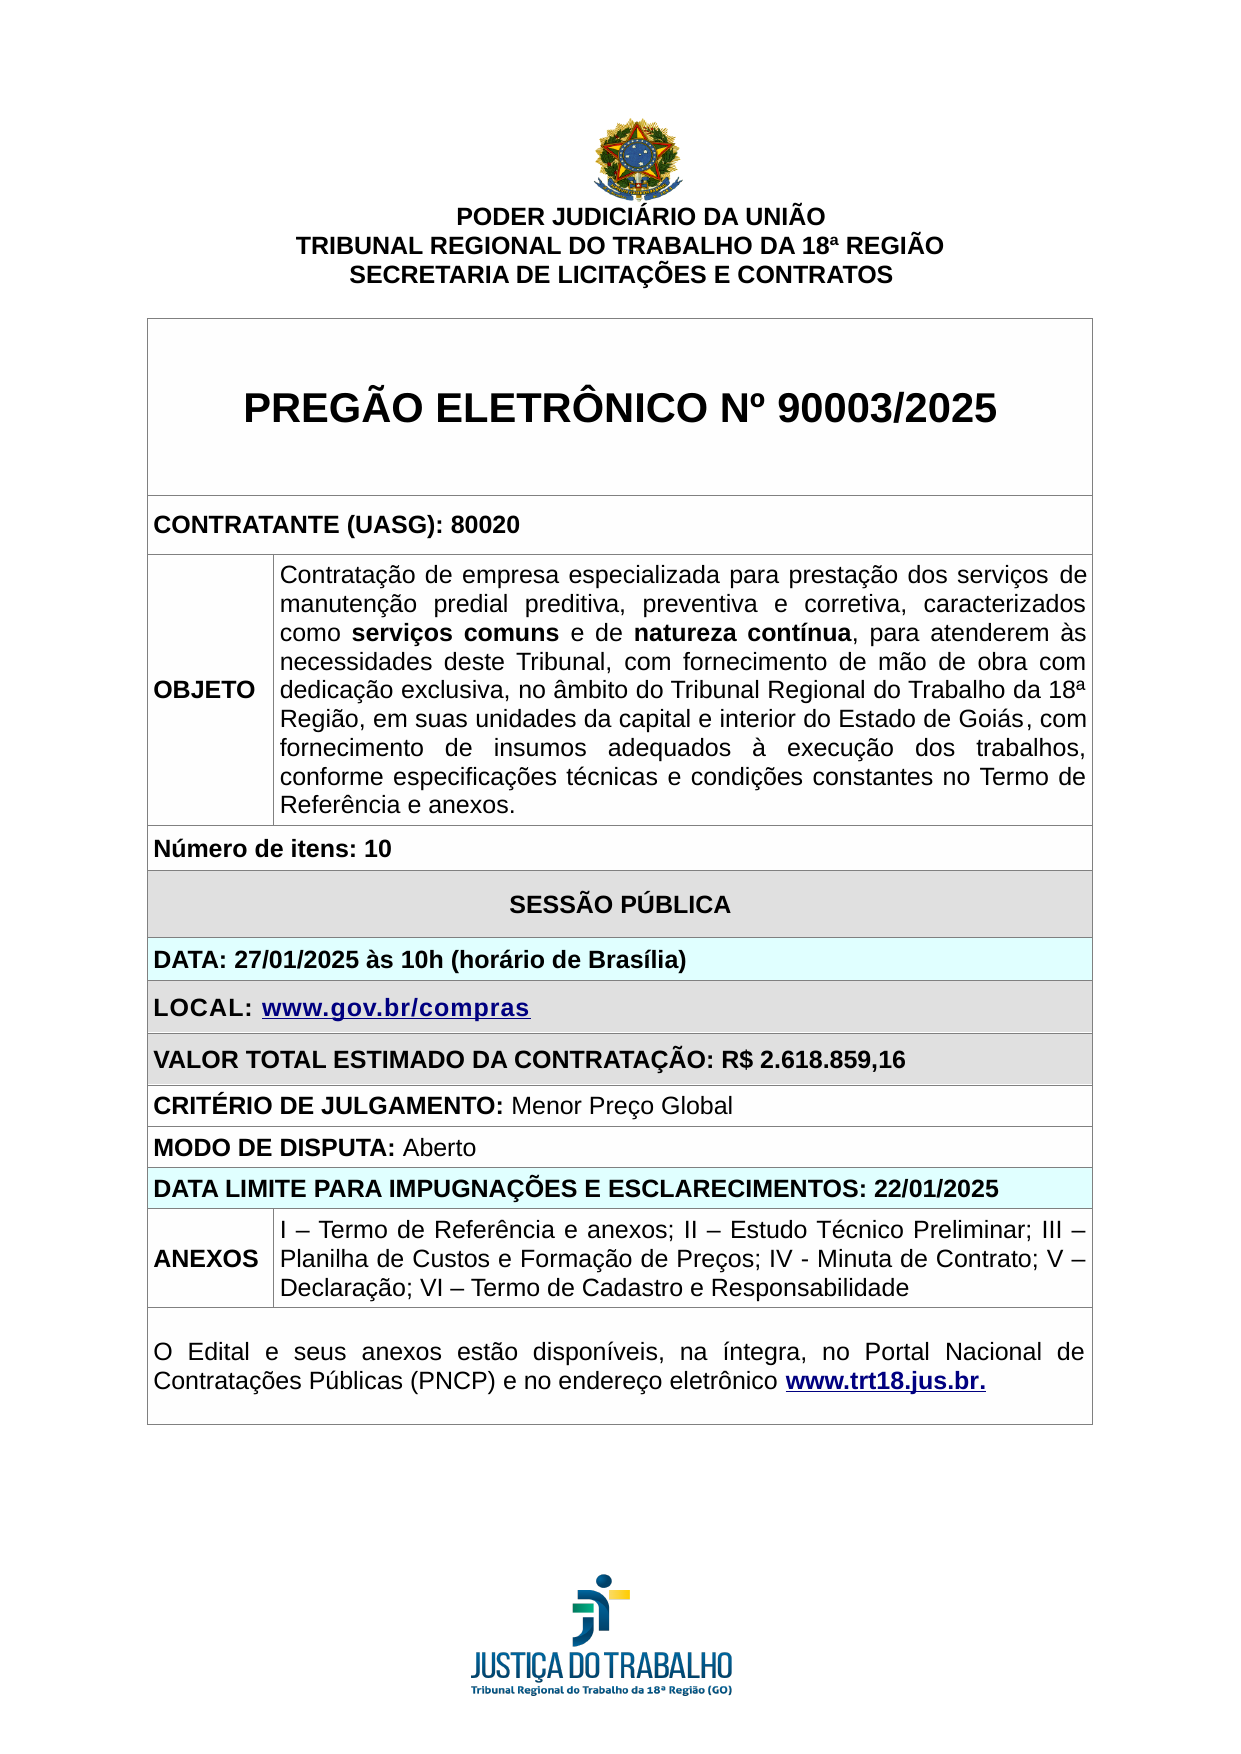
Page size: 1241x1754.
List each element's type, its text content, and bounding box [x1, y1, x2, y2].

table_cell DATA LIMITE PARA IMPUGNAÇÕES E ESCLARECIMENTOS: 22/01/2025 [148, 1168, 1092, 1208]
table_cell ANEXOS [148, 1209, 273, 1307]
table_cell DATA: 27/01/2025 às 10h (horário de Brasília) [148, 938, 1092, 980]
table_cell CRITÉRIO DE JULGAMENTO: Menor Preço Global [148, 1086, 1092, 1126]
picture [463, 1570, 738, 1700]
table_cell SESSÃO PÚBLICA [148, 871, 1092, 937]
table_cell Contratação de empresa especializada para prestação dos serviços de manutenção predial preditiva, preventiva e corretiva, caracterizados como serviços comuns e de natureza contínua, para atenderem às necessidades deste Tribunal, com fornecimento de mão de obra com dedicação exclusiva, no âmbito do Tribunal Regional do Trabalho da 18ª Região, em suas unidades da capital e interior do Estado de Goiás, com fornecimento de insumos adequados à execução dos trabalhos, conforme especificações técnicas e condições constantes no Termo de Referência e anexos. [274, 555, 1092, 825]
table_cell O Edital e seus anexos estão disponíveis, na íntegra, no Portal Nacional de Contratações Públicas (PNCP) e no endereço eletrônico www.trt18.jus.br. [148, 1308, 1092, 1424]
table_cell LOCAL: www.gov.br/compras [148, 981, 1092, 1032]
table_cell I – Termo de Referência e anexos; II – Estudo Técnico Preliminar; III – Planilha de Custos e Formação de Preços; IV - Minuta de Contrato; V – Declaração; VI – Termo de Cadastro e Responsabilidade [274, 1209, 1092, 1307]
table_cell OBJETO [148, 555, 273, 825]
table_cell MODO DE DISPUTA: Aberto [148, 1127, 1092, 1167]
table_cell VALOR TOTAL ESTIMADO DA CONTRATAÇÃO: R$ 2.618.859,16 [148, 1034, 1092, 1084]
table_cell Número de itens: 10 [148, 826, 1092, 870]
table_header PREGÃO ELETRÔNICO Nº 90003/2025 [148, 319, 1092, 495]
table_cell CONTRATANTE (UASG): 80020 [148, 496, 1092, 554]
